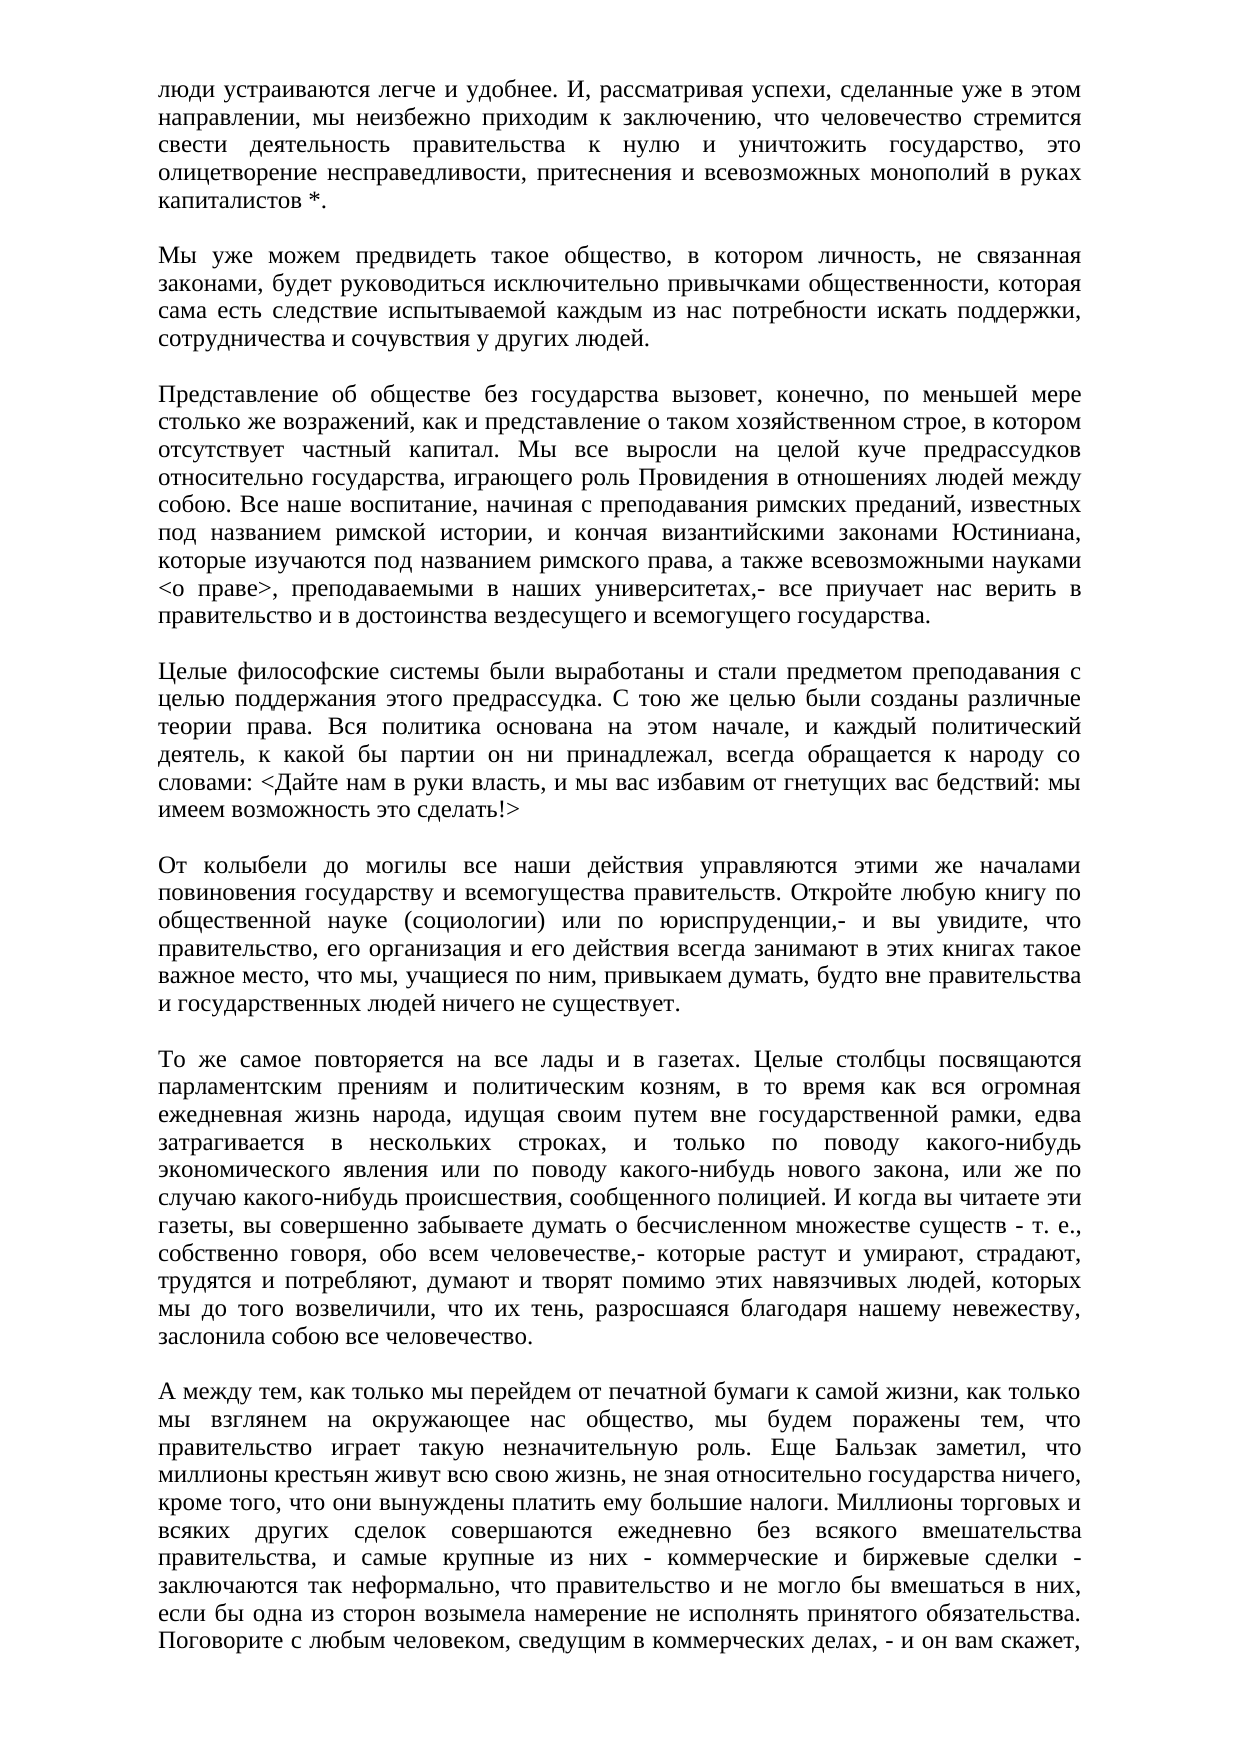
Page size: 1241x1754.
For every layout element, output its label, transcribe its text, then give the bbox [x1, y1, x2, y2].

text От колыбели до могилы все наши действия управляются этими же началами повиновения государству и всемогущества правительств. Откройте любую книгу по общественной науке (социологии) или по юриспруденции,- и вы увидите, что правительство, его организация и его действия всегда занимают в этих книгах такое важное место, что мы, учащиеся по ним, привыкаем думать, будто вне правительства и государственных людей ничего не существует. [158, 851, 1082, 1017]
text Мы уже можем предвидеть такое общество, в котором личность, не связанная законами, будет руководиться исключительно привычками общественности, которая сама есть следствие испытываемой каждым из нас потребности искать поддержки, сотрудничества и сочувствия у других людей. [158, 241, 1082, 352]
text Представление об обществе без государства вызовет, конечно, по меньшей мере столько же возражений, как и представление о таком хозяйственном строе, в котором отсутствует частный капитал. Мы все выросли на целой куче предрассудков относительно государства, играющего роль Провидения в отношениях людей между собою. Все наше воспитание, начиная с преподавания римских преданий, известных под названием римской истории, и кончая византийскими законами Юстиниана, которые изучаются под названием римского права, а также всевозможными науками <о праве>, преподаваемыми в наших университетах,- все приучает нас верить в правительство и в достоинства вездесущего и всемогущего государства. [158, 380, 1082, 629]
text А между тем, как только мы перейдем от печатной бумаги к самой жизни, как только мы взглянем на окружающее нас общество, мы будем поражены тем, что правительство играет такую незначительную роль. Еще Бальзак заметил, что миллионы крестьян живут всю свою жизнь, не зная относительно государства ничего, кроме того, что они вынуждены платить ему большие налоги. Миллионы торговых и всяких других сделок совершаются ежедневно без всякого вмешательства правительства, и самые крупные из них - коммерческие и биржевые сделки - заключаются так неформально, что правительство и не могло бы вмешаться в них, если бы одна из сторон возымела намерение не исполнять принятого обязательства. Поговорите с любым человеком, сведущим в коммерческих делах, - и он вам скажет, [158, 1377, 1082, 1654]
text То же самое повторяется на все лады и в газетах. Целые столбцы посвящаются парламентским прениям и политическим козням, в то время как вся огромная ежедневная жизнь народа, идущая своим путем вне государственной рамки, едва затрагивается в нескольких строках, и только по поводу какого-нибудь экономического явления или по поводу какого-нибудь нового закона, или же по случаю какого-нибудь происшествия, сообщенного полицией. И когда вы читаете эти газеты, вы совершенно забываете думать о бесчисленном множестве существ - т. е., собственно говоря, обо всем человечестве,- которые растут и умирают, страдают, трудятся и потребляют, думают и творят помимо этих навязчивых людей, которых мы до того возвеличили, что их тень, разросшаяся благодаря нашему невежеству, заслонила собою все человечество. [158, 1045, 1082, 1349]
text люди устраиваются легче и удобнее. И, рассматривая успехи, сделанные уже в этом направлении, мы неизбежно приходим к заключению, что человечество стремится свести деятельность правительства к нулю и уничтожить государство, это олицетворение несправедливости, притеснения и всевозможных монополий в руках капиталистов *. [158, 75, 1082, 213]
text Целые философские системы были выработаны и стали предметом преподавания с целью поддержания этого предрассудка. С тою же целью были созданы различные теории права. Вся политика основана на этом начале, и каждый политический деятель, к какой бы партии он ни принадлежал, всегда обращается к народу со словами: <Дайте нам в руки власть, и мы вас избавим от гнетущих вас бедствий: мы имеем возможность это сделать!> [158, 657, 1082, 823]
